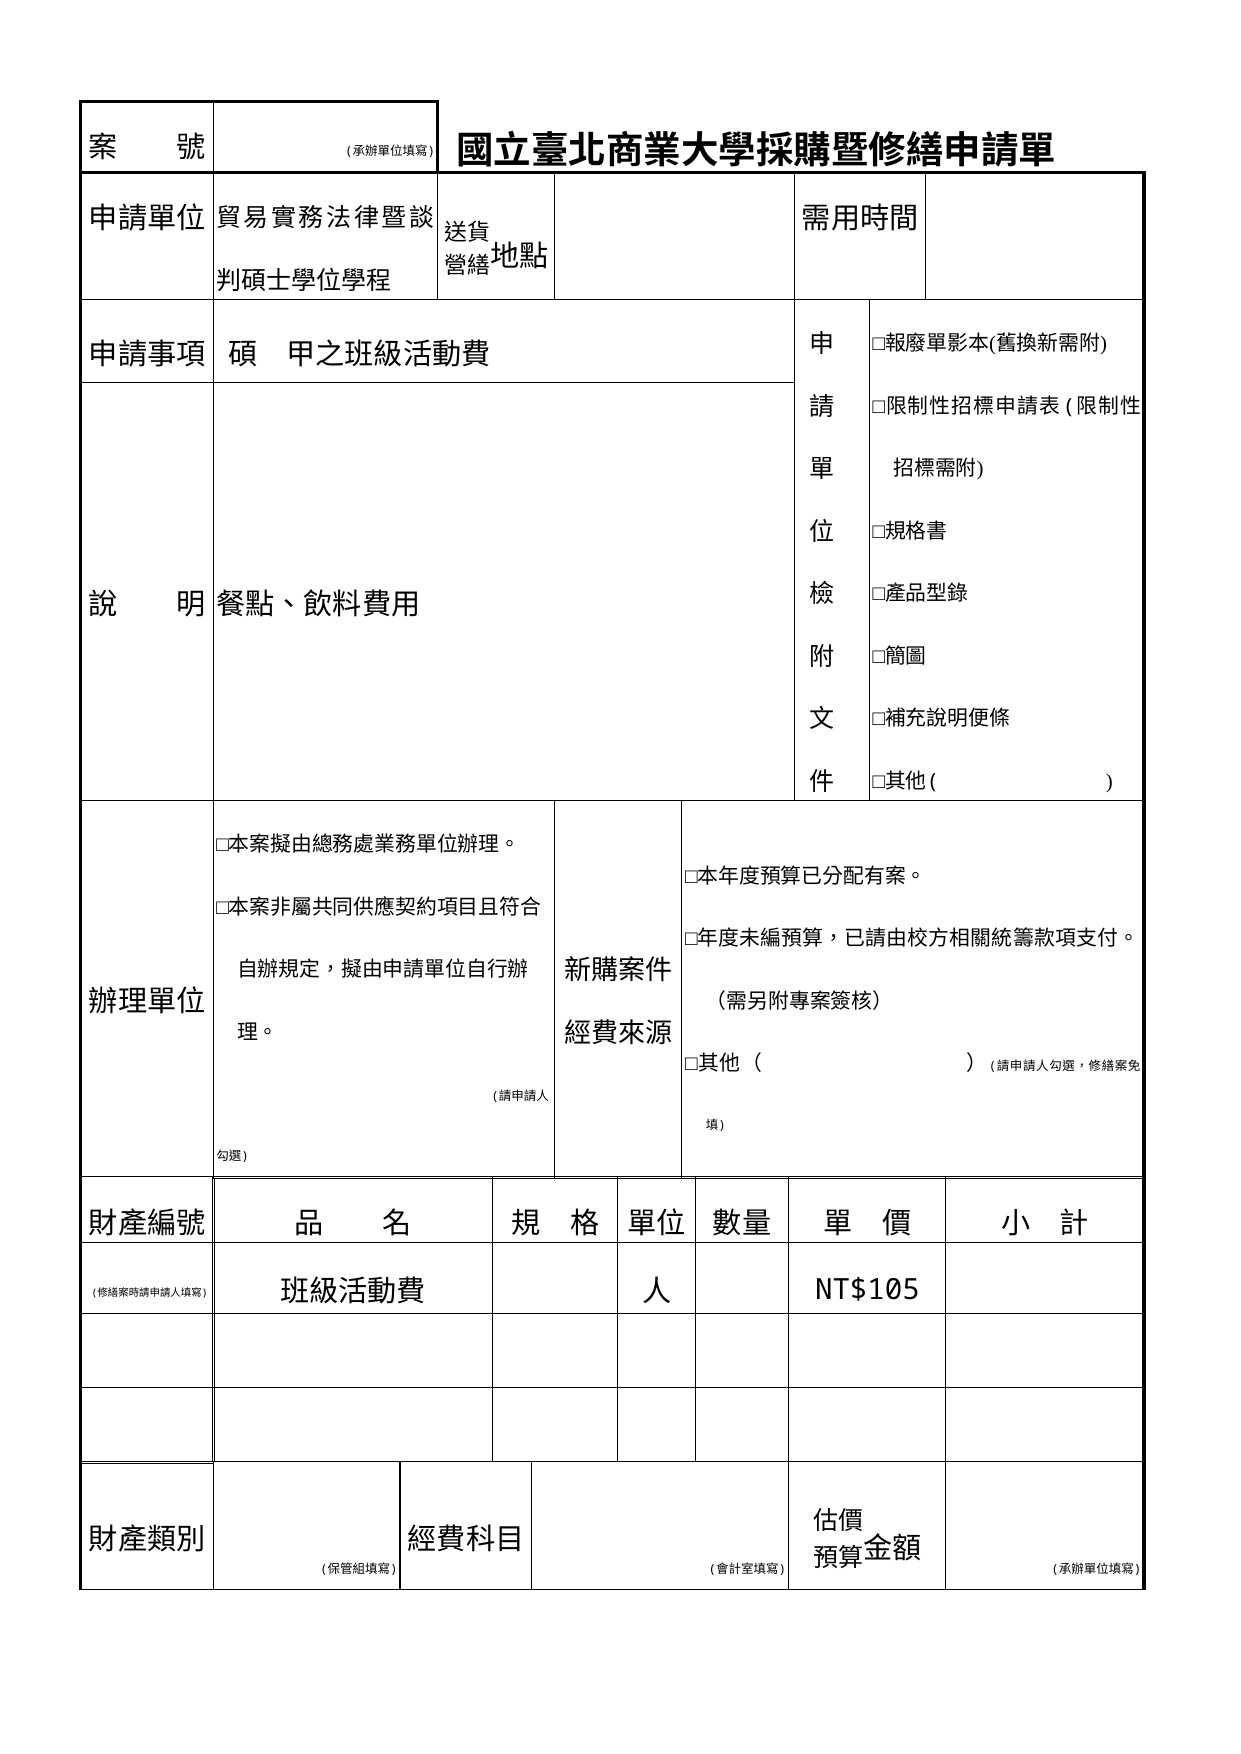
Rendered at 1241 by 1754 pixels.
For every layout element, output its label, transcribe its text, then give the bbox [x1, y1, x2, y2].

table_cell 品 名 [215, 1179, 492, 1242]
table_cell [493, 1388, 617, 1461]
table_cell 申請單位檢附文件 [795, 300, 869, 800]
table_cell [696, 1314, 788, 1387]
table_cell 班級活動費 [215, 1243, 492, 1313]
table_cell 申請單位 [82, 174, 213, 299]
table_cell (保管組填寫) [214, 1462, 399, 1589]
table_cell [696, 1243, 788, 1313]
table_header (承辦單位填寫) [214, 103, 436, 171]
table_cell □本案擬由總務處業務單位辦理。 □本案非屬共同供應契約項目且符合自辦規定，擬由申請單位自行辦理。 (請申請人勾選) [214, 801, 554, 1176]
table_cell 餐點、飲料費用 [214, 383, 794, 800]
table_cell [926, 174, 1142, 299]
table_cell 估價預算金額 [789, 1462, 945, 1589]
table_cell [493, 1243, 617, 1313]
table_cell 財產類別 [82, 1464, 213, 1589]
table_cell 碩 甲之班級活動費 [214, 300, 794, 382]
table_cell 小 計 [946, 1179, 1142, 1242]
table_cell [493, 1314, 617, 1387]
table_cell (承辦單位填寫) [946, 1462, 1142, 1589]
table_cell 單 價 [789, 1179, 945, 1242]
table_header 國立臺北商業大學採購暨修繕申請單 [439, 100, 1144, 171]
table_cell [946, 1388, 1142, 1461]
table_cell 人 [618, 1243, 695, 1313]
table_cell [618, 1314, 695, 1387]
table_cell [789, 1314, 945, 1387]
table_cell [789, 1388, 945, 1461]
table_cell 規 格 [493, 1179, 617, 1242]
table_cell [618, 1388, 695, 1461]
table_cell 送貨營繕地點 [438, 174, 554, 299]
table_cell [946, 1243, 1142, 1313]
table_cell [946, 1314, 1142, 1387]
table_cell 辦理單位 [82, 801, 213, 1176]
table_cell □本年度預算已分配有案。 □年度未編預算，已請由校方相關統籌款項支付。（需另附專案簽核） □其他（ ）(請申請人勾選，修繕案免填) [682, 801, 1142, 1176]
table_cell 數量 [696, 1179, 788, 1242]
table_cell [215, 1314, 492, 1387]
table_header 案 號 [82, 103, 213, 171]
table_cell [555, 174, 794, 299]
table_cell □報廢單影本(舊換新需附) □限制性招標申請表(限制性招標需附) □規格書 □產品型錄 □簡圖 □補充說明便條 □其他( ) [870, 300, 1142, 800]
table_cell 財產編號 [82, 1177, 212, 1242]
table_cell [82, 1314, 212, 1387]
table_cell 說 明 [82, 383, 213, 800]
table_cell [696, 1388, 788, 1461]
table_cell 需用時間 [795, 174, 925, 299]
table_cell NT$105 [789, 1243, 945, 1313]
table_cell 貿易實務法律暨談判碩士學位學程 [214, 174, 437, 299]
table_cell (修繕案時請申請人填寫) [82, 1243, 212, 1313]
table_cell [82, 1388, 212, 1461]
table_cell (會計室填寫) [532, 1462, 788, 1589]
table_cell 新購案件 經費來源 [555, 801, 681, 1176]
table_cell 單位 [618, 1179, 695, 1242]
table_cell [215, 1388, 492, 1461]
table_cell 申請事項 [82, 300, 213, 382]
table_cell 經費科目 [401, 1462, 531, 1589]
